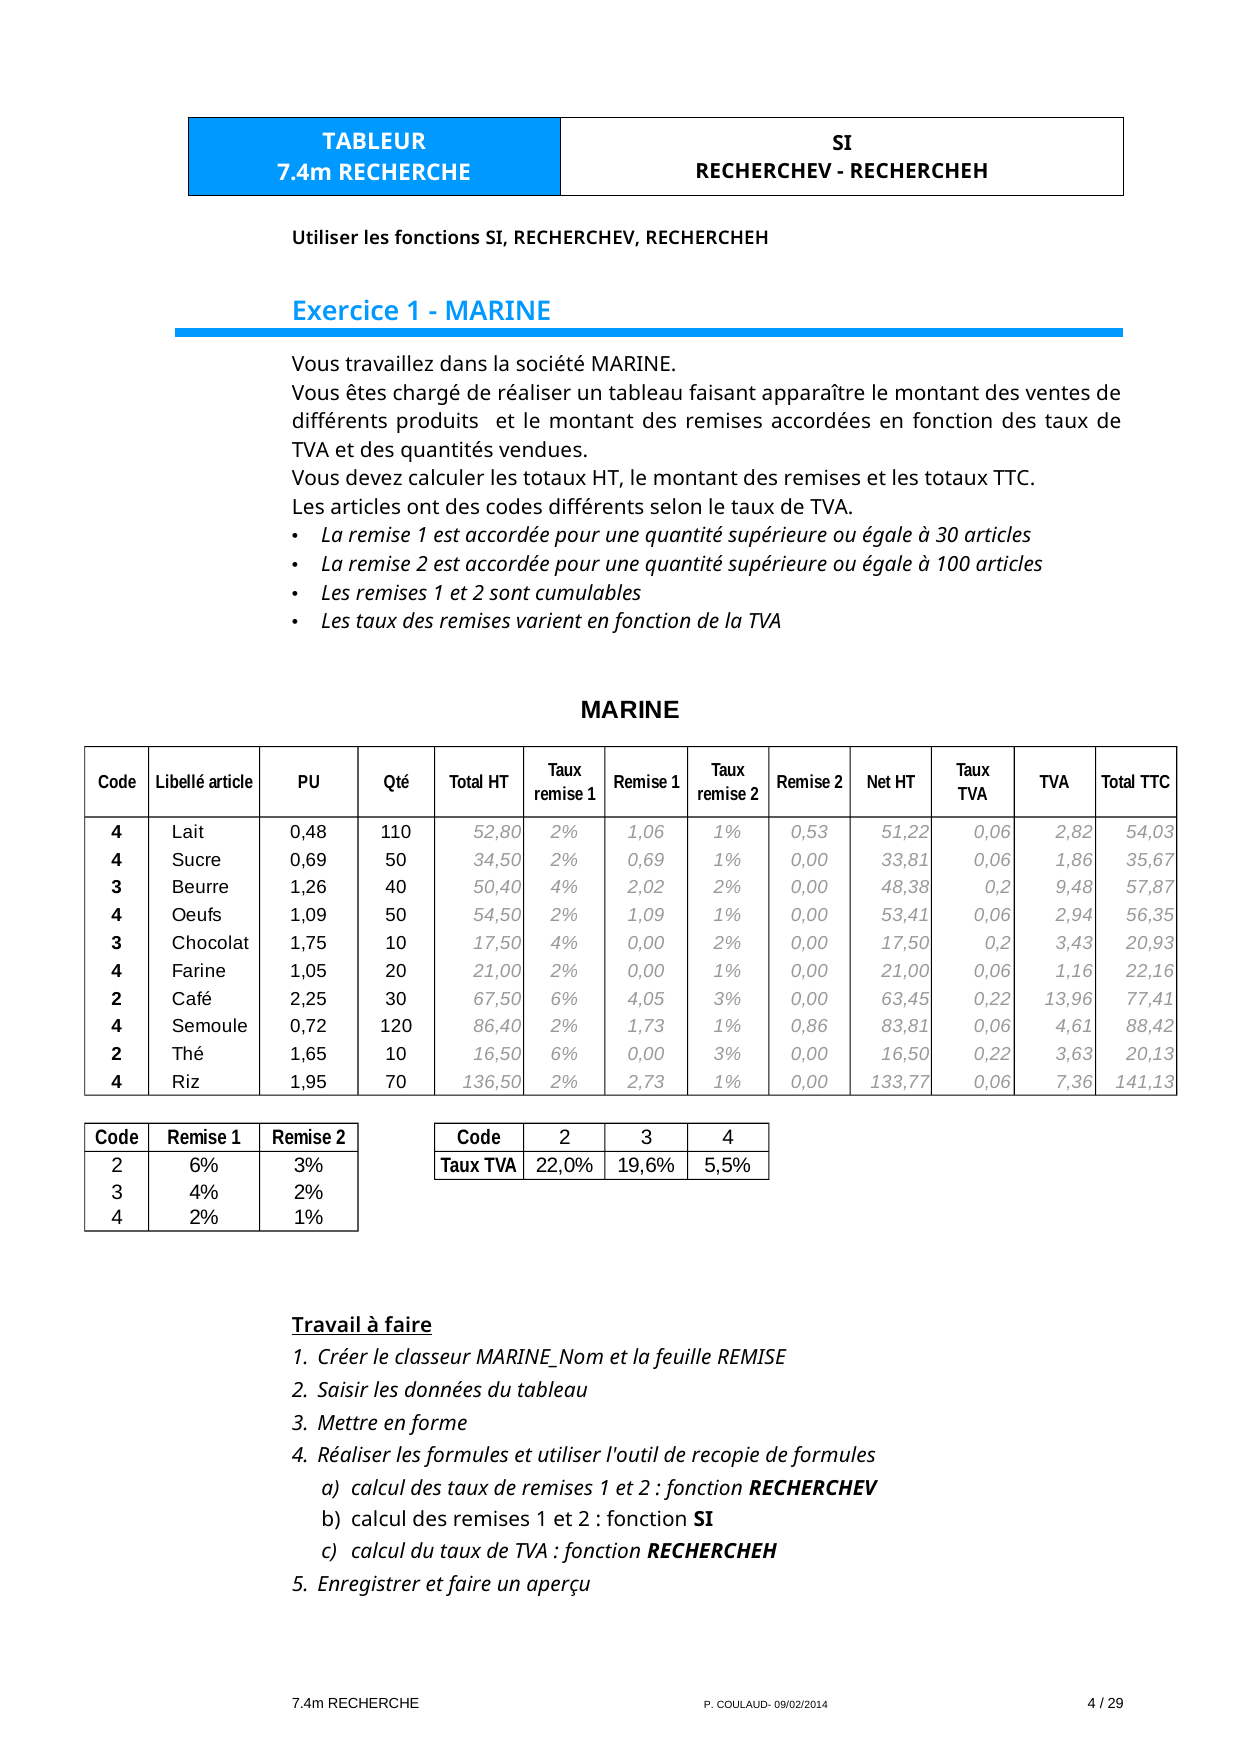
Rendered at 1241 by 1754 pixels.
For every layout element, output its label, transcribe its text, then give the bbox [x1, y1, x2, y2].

list Saisir les données du tableau [292, 1375, 1123, 1403]
table_header SI RECHERCHEV - RECHERCHEH [561, 118, 1123, 195]
list Enregistrer et faire un aperçu [292, 1569, 1123, 1598]
list calcul du taux de TVA : fonction RECHERCHEH [321, 1536, 1123, 1565]
list Réaliser les formules et utiliser l'outil de recopie de formules [292, 1440, 1123, 1469]
list calcul des remises 1 et 2 : fonction SI [321, 1504, 1123, 1532]
subtitle Utiliser les fonctions SI, RECHERCHEV, RECHERCHEH [292, 224, 1123, 250]
text Vous travaillez dans la société MARINE. [292, 349, 1123, 378]
list calcul des taux de remises 1 et 2 : fonction RECHERCHEV [321, 1473, 1123, 1502]
list Mettre en forme [292, 1408, 1123, 1436]
list Créer le classeur MARINE_Nom et la feuille REMISE [292, 1342, 1123, 1371]
list Les taux des remises varient en fonction de la TVA [292, 606, 1123, 634]
subtitle Travail à faire [292, 1309, 1123, 1338]
list La remise 1 est accordée pour une quantité supérieure ou égale à 30 articles [292, 520, 1123, 549]
text Vous devez calculer les totaux HT, le montant des remises et les totaux TTC. Les articles ont des codes différents selon le taux de TVA. [292, 463, 1123, 520]
list Les remises 1 et 2 sont cumulables [292, 577, 1123, 606]
subtitle MARINE [175, 291, 1123, 328]
text Vous êtes chargé de réaliser un tableau faisant apparaître le montant des ventes de différents produits et le montant des remises accordées en fonction des taux de TVA et des quantités vendues. [292, 378, 1123, 463]
list La remise 2 est accordée pour une quantité supérieure ou égale à 100 articles [292, 549, 1123, 577]
